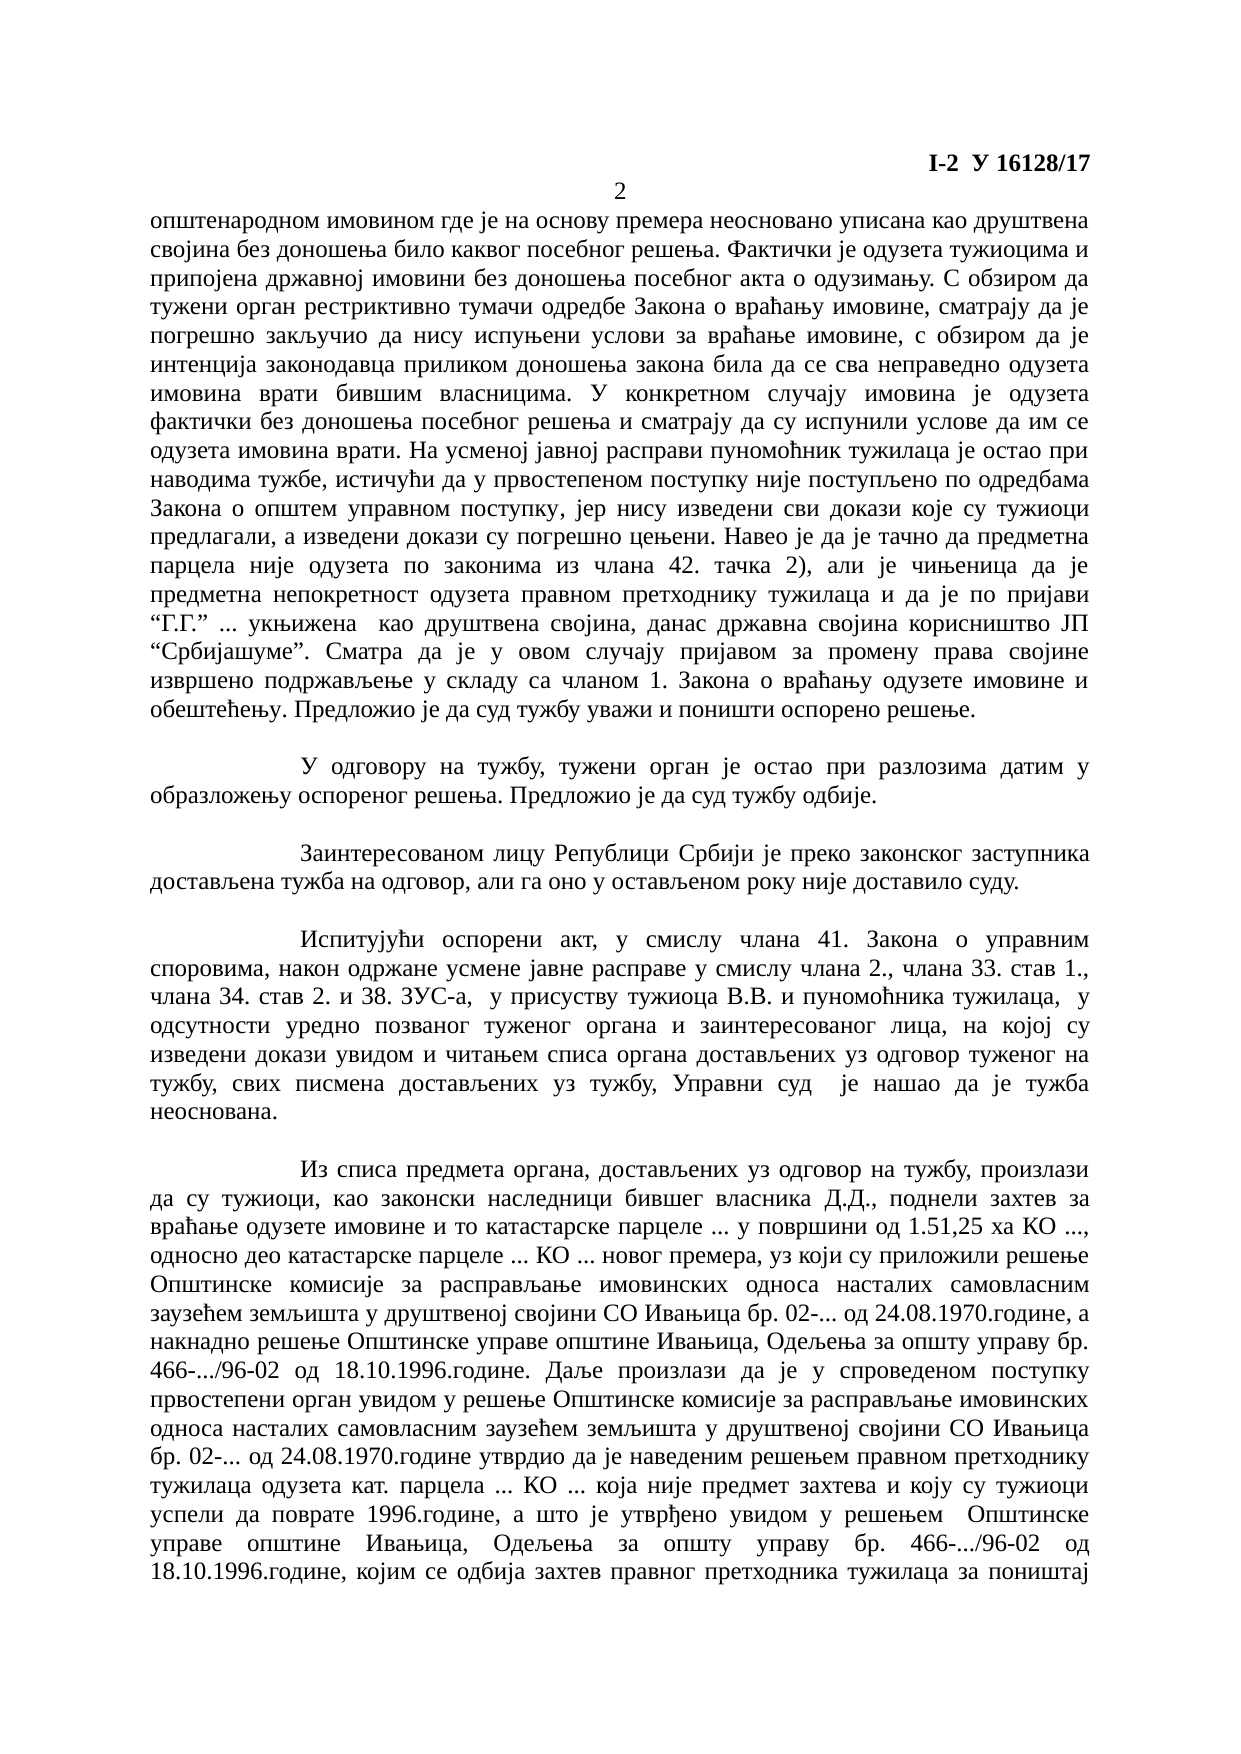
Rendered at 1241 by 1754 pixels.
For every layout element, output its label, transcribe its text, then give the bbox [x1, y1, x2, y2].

text У одговору на тужбу, тужени орган је остао при разлозима датим у образложењу оспореног решења. Предложио је да суд тужбу одбије. [150, 751, 1090, 809]
text Заинтересованом лицу Републици Србији је преко законског заступника достављена тужба на одговор, али га оно у остављеном року није доставило суду. [150, 838, 1090, 895]
text општенародном имовином где је на основу премера неосновано уписана као друштвена својина без доношења било каквог посебног решења. Фактички је одузета тужиоцима и припојена државној имовини без доношења посебног акта о одузимању. С обзиром да тужени орган рестриктивно тумачи одредбе Закона о враћању имовине, сматрају да је погрешно закључио да нису испуњени услови за враћање имовине, с обзиром да је интенција законодавца приликом доношења закона била да се сва неправедно одузета имовина врати бившим власницима. У конкретном случају имовина је одузета фактички без доношења посебног решења и сматрају да су испунили услове да им се одузета имовина врати. На усменој јавној расправи пуномоћник тужилаца је остао при наводима тужбе, истичући да у првостeпеном поступку није поступљено по одредбама Закона о општем управном поступку, јер нису изведени сви докази које су тужиоци предлагали, а изведени докази су погрешно цењени. Навео је да је тачно да предметна парцела није одузета по законима из члана 42. тачка 2), али је чињеница да је предметна непокретност одузета правном претходнику тужилаца и да је по пријави “Г.Г.” ... укњижена као друштвена својина, данас државна својина корисништво ЈП “Србијашуме”. Сматра да је у овом случају пријавом за промену права својине извршено подржављење у складу са чланом 1. Закона о враћању одузете имовине и обештећењу. Предложио је да суд тужбу уважи и поништи оспорено решење. [150, 205, 1090, 723]
text Испитујући оспорени акт, у смислу члана 41. Закона о управним споровима, након одржане усмене јавне расправе у смислу члана 2., члана 33. став 1., члана 34. став 2. и 38. ЗУС-а, у присуству тужиоца В.В. и пуномоћника тужилаца, у одсутности уредно позваног туженог органа и заинтересованог лица, на којој су изведени докази увидом и читањем списа органа достављених уз одговор туженог на тужбу, свих писмена достављених уз тужбу, Управни суд је нашао да је тужба неоснована. [150, 924, 1090, 1125]
text Из списа предмета органа, достављених уз одговор на тужбу, произлази да су тужиоци, као законски наследници бившег власника Д.Д., поднели захтев за враћање одузете имовине и то катастарске парцеле ... у површини од 1.51,25 ха КО ..., односно део катастарске парцеле ... КО ... новог премера, уз који су приложили решење Општинске комисије за расправљање имовинских односа насталих самовласним заузећем земљишта у друштвеној својини СО Ивањица бр. 02-... од 24.08.1970.године, а накнадно решење Општинске управе општине Ивањица, Одељења за општу управу бр. 466-.../96-02 од 18.10.1996.године. Даље произлази да је у спроведеном поступку првостeпени орган увидом у решење Општинске комисије за расправљање имовинских односа насталих самовласним заузећем земљишта у друштвеној својини СО Ивањица бр. 02-... од 24.08.1970.године утврдио да је наведеним решењем правном претходнику тужилаца одузета кат. парцела ... КО ... која није предмет захтева и коју су тужиоци успели да поврате 1996.године, а што је утврђено увидом у решењем Општинске управе општине Ивањица, Одељења за општу управу бр. 466-.../96-02 од 18.10.1996.године, којим се одбија захтев правног претходника тужилаца за поништај [150, 1154, 1090, 1585]
